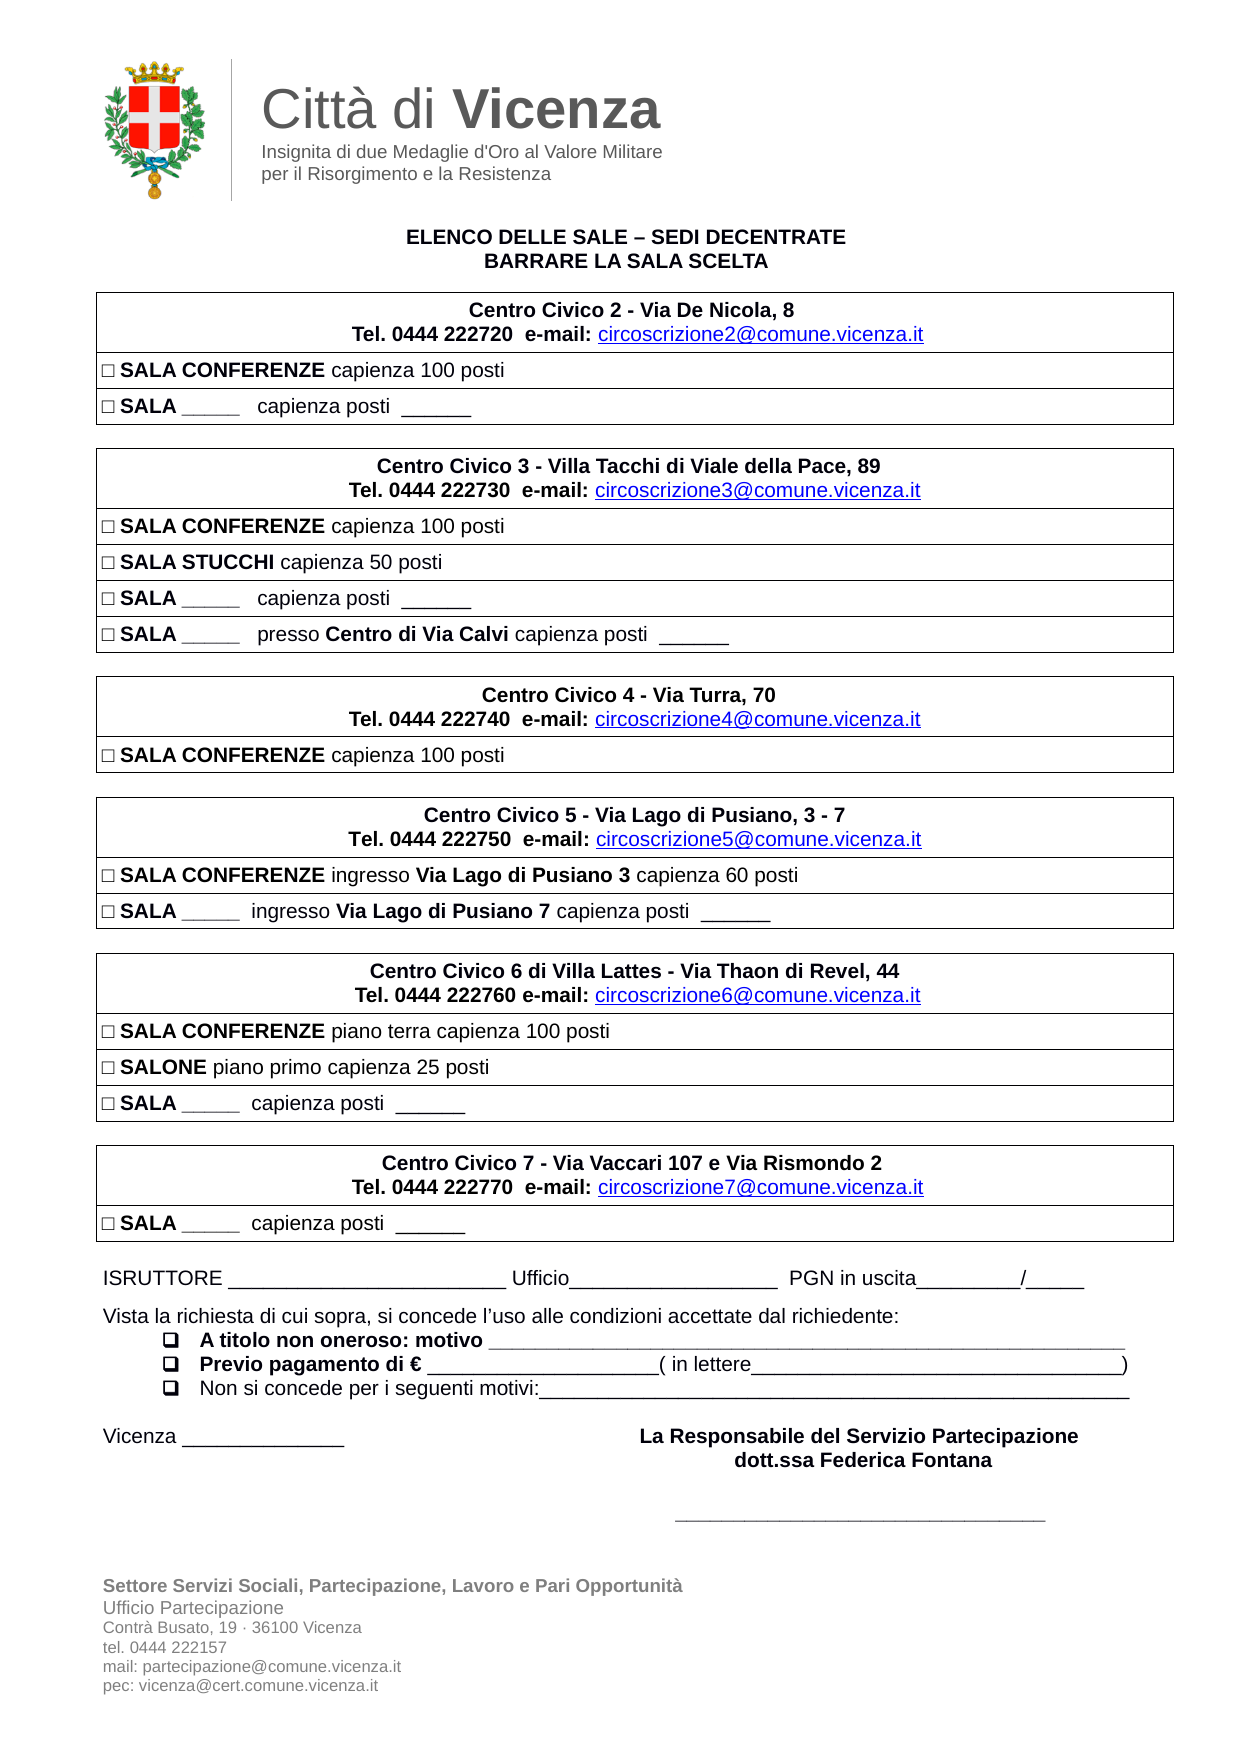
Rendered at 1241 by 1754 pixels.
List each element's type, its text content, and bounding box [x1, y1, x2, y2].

list Non si concede per i seguenti motivi:___________________________________________________ [162, 1376, 1149, 1399]
text ISRUTTORE ________________________ Ufficio__________________ PGN in uscita_________/_____ [103, 1265, 1149, 1289]
table_cell □ SALA _____ capienza posti ______ [97, 389, 1173, 424]
text dott.ssa Federica Fontana [693, 1447, 1149, 1471]
text Vista la richiesta di cui sopra, si concede l’uso alle condizioni accettate dal richiedente: [103, 1304, 1149, 1328]
table_header Centro Civico 5 - Via Lago di Pusiano, 3 - 7 Tel. 0444 222750 e-mail: circoscrizione5@comune.vicenza.it [97, 798, 1173, 856]
table_header Città di Vicenza Insignita di due Medaglie d'Oro al Valore Militare per il Risorgimento e la Resistenza [232, 59, 1018, 201]
table_cell □ SALA CONFERENZE capienza 100 posti [97, 353, 1173, 388]
text BARRARE LA SALA SCELTA [103, 249, 1149, 273]
table_header Centro Civico 7 - Via Vaccari 107 e Via Rismondo 2 Tel. 0444 222770 e-mail: circoscrizione7@comune.vicenza.it [97, 1146, 1173, 1205]
text Vicenza ______________ La Responsabile del Servizio Partecipazione [103, 1423, 1149, 1447]
list A titolo non oneroso: motivo _______________________________________________________ [162, 1328, 1149, 1352]
table_header Centro Civico 6 di Villa Lattes - Via Thaon di Revel, 44 Tel. 0444 222760 e-mail: circoscrizione6@comune.vicenza.it [97, 954, 1173, 1013]
table_cell □ SALA CONFERENZE capienza 100 posti [97, 737, 1173, 772]
table_cell □ SALA CONFERENZE capienza 100 posti [97, 509, 1173, 544]
table_cell □ SALA _____ ingresso Via Lago di Pusiano 7 capienza posti ______ [97, 894, 1173, 928]
table_cell □ SALA _____ presso Centro di Via Calvi capienza posti ______ [97, 617, 1173, 652]
table_cell □ SALA CONFERENZE ingresso Via Lago di Pusiano 3 capienza 60 posti [97, 858, 1173, 892]
table_header Centro Civico 2 - Via De Nicola, 8 Tel. 0444 222720 e-mail: circoscrizione2@comune.vicenza.it [97, 293, 1173, 352]
table_header [91, 59, 102, 201]
table_header [206, 59, 231, 201]
table_cell □ SALA _____ capienza posti ______ [97, 581, 1173, 616]
text ________________________________ [103, 1500, 1149, 1524]
table_cell □ SALA _____ capienza posti ______ [97, 1206, 1173, 1241]
list Previo pagamento di € ____________________( in lettere________________________________) [162, 1352, 1149, 1376]
table_header Centro Civico 4 - Via Turra, 70 Tel. 0444 222740 e-mail: circoscrizione4@comune.vicenza.it [97, 677, 1173, 736]
table_cell □ SALA STUCCHI capienza 50 posti [97, 545, 1173, 580]
table_header Centro Civico 3 - Villa Tacchi di Viale della Pace, 89 Tel. 0444 222730 e-mail: circoscrizione3@comune.vicenza.it [97, 449, 1173, 508]
picture [102, 59, 206, 201]
table_cell □ SALONE piano primo capienza 25 posti [97, 1050, 1173, 1084]
table_cell □ SALA _____ capienza posti ______ [97, 1086, 1173, 1121]
text ELENCO DELLE SALE – SEDI DECENTRATE [103, 225, 1149, 249]
table_cell □ SALA CONFERENZE piano terra capienza 100 posti [97, 1014, 1173, 1049]
